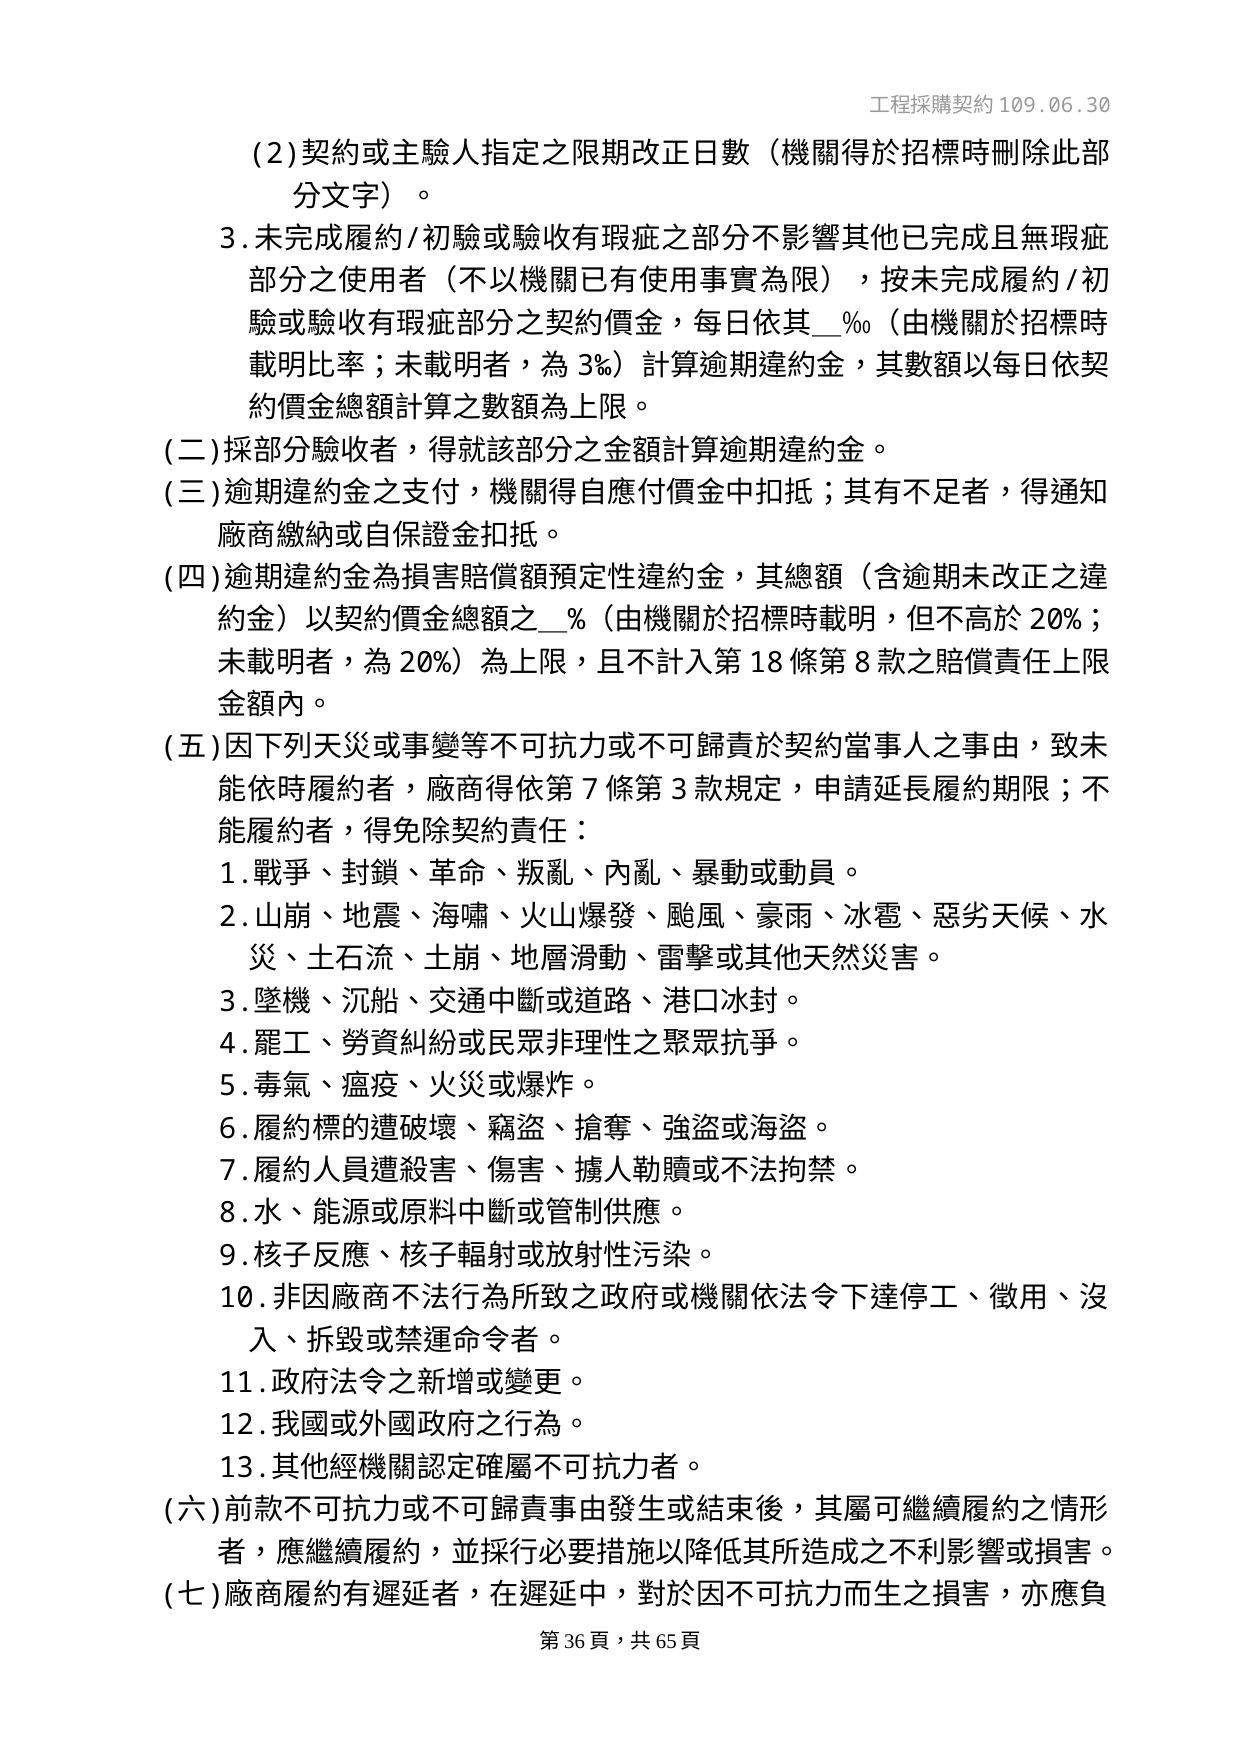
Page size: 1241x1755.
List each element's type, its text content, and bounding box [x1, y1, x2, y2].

text (2)契約或主驗人指定之限期改正日數（機關得於招標時刪除此部分文字）。 [248, 130, 1110, 214]
text 5.毒氣、瘟疫、火災或爆炸。 [218, 1062, 1110, 1104]
text (六)前款不可抗力或不可歸責事由發生或結束後，其屬可繼續履約之情形者，應繼續履約，並採行必要措施以降低其所造成之不利影響或損害。 [159, 1486, 1110, 1570]
text 3.墜機、沉船、交通中斷或道路、港口冰封。 [218, 977, 1110, 1019]
text 4.罷工、勞資糾紛或民眾非理性之聚眾抗爭。 [218, 1019, 1110, 1062]
text 9.核子反應、核子輻射或放射性污染。 [218, 1231, 1110, 1274]
text 12.我國或外國政府之行為。 [218, 1401, 1110, 1443]
text (四)逾期違約金為損害賠償額預定性違約金，其總額（含逾期未改正之違約金）以契約價金總額之＿%（由機關於招標時載明，但不高於20%；未載明者，為20%）為上限，且不計入第18條第8款之賠償責任上限金額內。 [159, 553, 1110, 723]
text (七)廠商履約有遲延者，在遲延中，對於因不可抗力而生之損害，亦應負 [159, 1570, 1110, 1613]
text 7.履約人員遭殺害、傷害、擄人勒贖或不法拘禁。 [218, 1147, 1110, 1189]
text 13.其他經機關認定確屬不可抗力者。 [218, 1443, 1110, 1486]
text (五)因下列天災或事變等不可抗力或不可歸責於契約當事人之事由，致未能依時履約者，廠商得依第7條第3款規定，申請延長履約期限；不能履約者，得免除契約責任： [159, 723, 1110, 850]
text 2.山崩、地震、海嘯、火山爆發、颱風、豪雨、冰雹、惡劣天候、水災、土石流、土崩、地層滑動、雷擊或其他天然災害。 [218, 892, 1110, 977]
text (三)逾期違約金之支付，機關得自應付價金中扣抵；其有不足者，得通知廠商繳納或自保證金扣抵。 [159, 469, 1110, 553]
text 6.履約標的遭破壞、竊盜、搶奪、強盜或海盜。 [218, 1104, 1110, 1147]
text (二)採部分驗收者，得就該部分之金額計算逾期違約金。 [159, 426, 1110, 469]
text 8.水、能源或原料中斷或管制供應。 [218, 1189, 1110, 1231]
text 10.非因廠商不法行為所致之政府或機關依法令下達停工、徵用、沒入、拆毀或禁運命令者。 [218, 1274, 1110, 1358]
text 1.戰爭、封鎖、革命、叛亂、內亂、暴動或動員。 [218, 850, 1110, 892]
text 11.政府法令之新增或變更。 [218, 1358, 1110, 1401]
text 3.未完成履約/初驗或驗收有瑕疵之部分不影響其他已完成且無瑕疵部分之使用者（不以機關已有使用事實為限），按未完成履約/初驗或驗收有瑕疵部分之契約價金，每日依其＿‰（由機關於招標時載明比率；未載明者，為3‰）計算逾期違約金，其數額以每日依契約價金總額計算之數額為上限。 [218, 214, 1110, 426]
